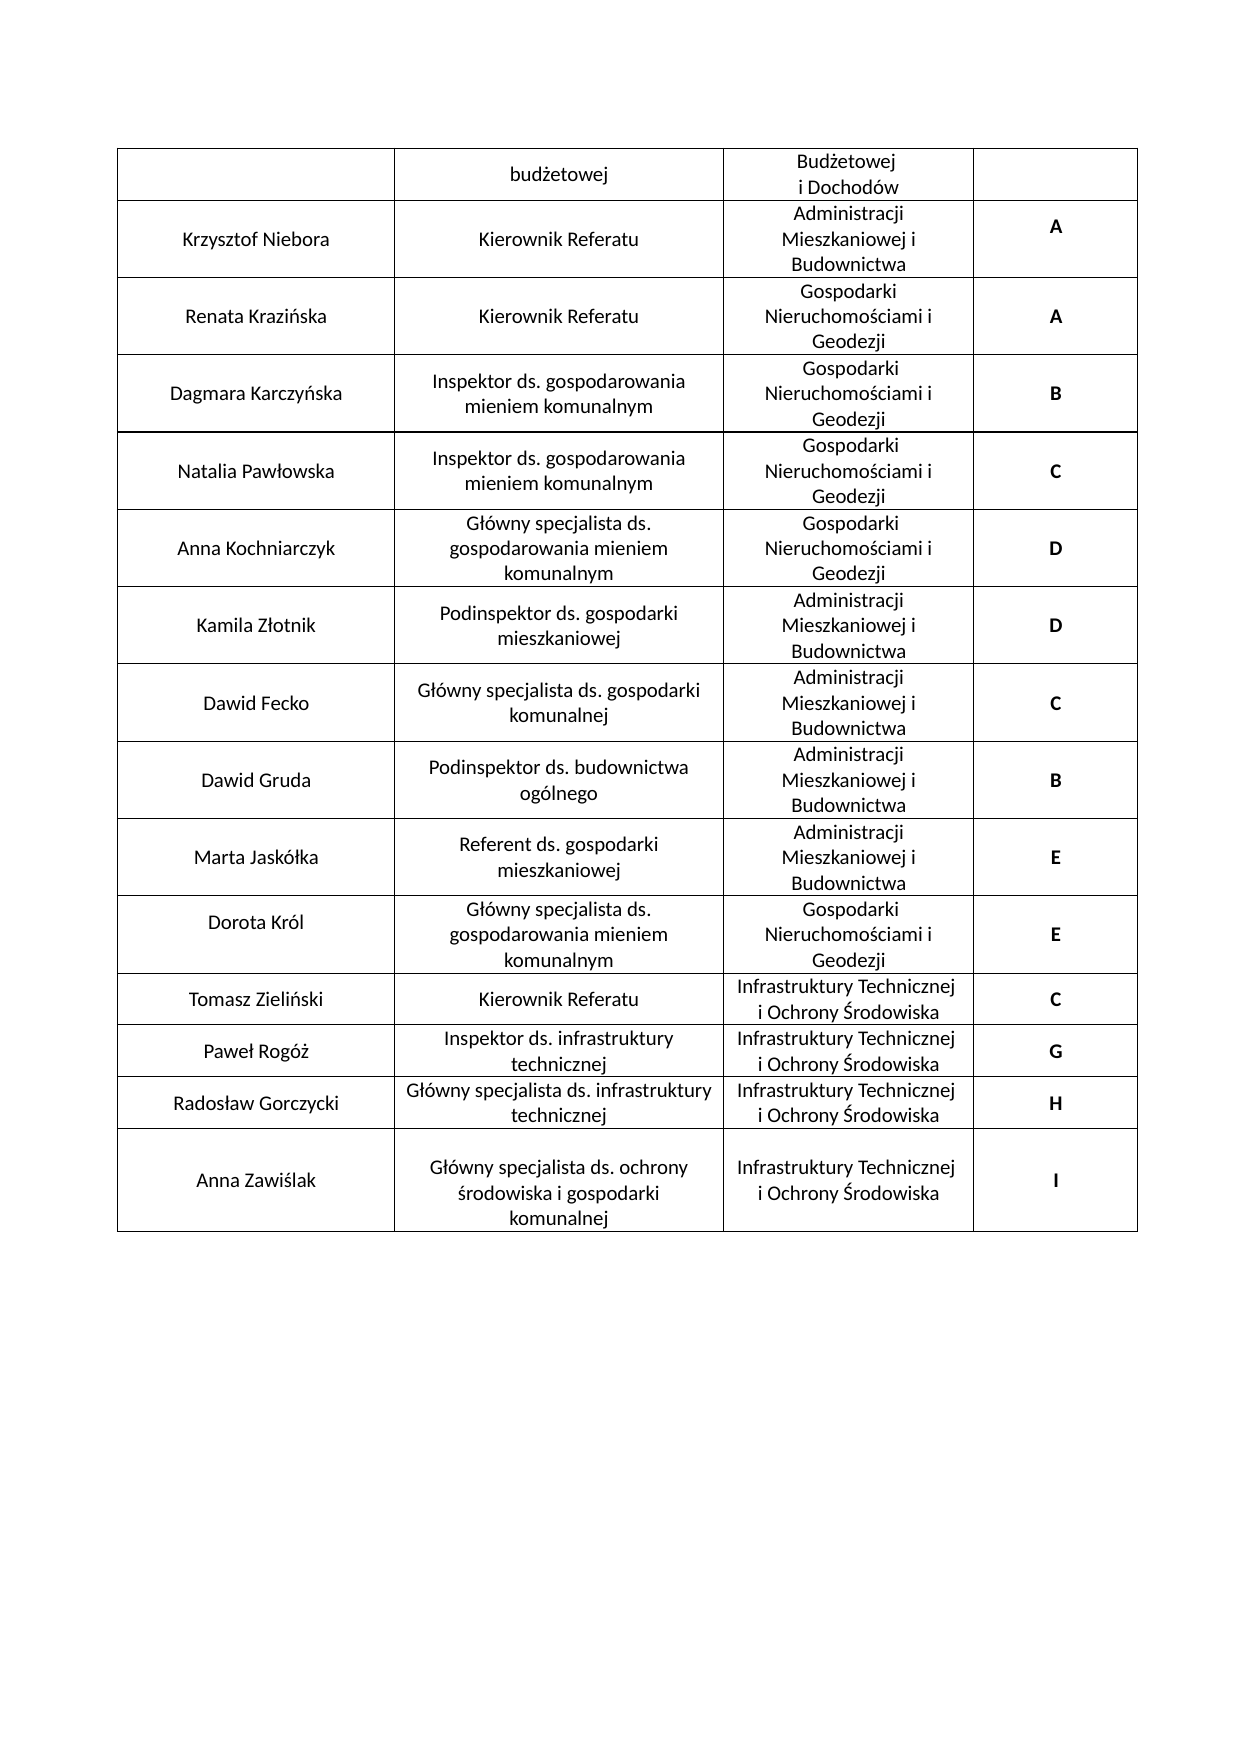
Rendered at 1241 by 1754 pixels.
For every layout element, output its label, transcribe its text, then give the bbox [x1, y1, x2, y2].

table_cell E [974, 819, 1137, 895]
table_cell Kierownik Referatu [395, 974, 723, 1024]
table_cell C [974, 664, 1137, 741]
table_cell Gospodarki Nieruchomościami i Geodezji [724, 510, 973, 586]
table_cell Infrastruktury Technicznej i Ochrony Środowiska [724, 1077, 973, 1128]
table_cell B [974, 742, 1137, 818]
table_cell Marta Jaskółka [118, 819, 394, 895]
table_cell Administracji Mieszkaniowej i Budownictwa [724, 819, 973, 895]
table_cell Infrastruktury Technicznej i Ochrony Środowiska [724, 1025, 973, 1076]
table_cell Inspektor ds. gospodarowania mieniem komunalnym [395, 355, 723, 431]
table_cell [974, 149, 1137, 199]
table_cell Inspektor ds. gospodarowania mieniem komunalnym [395, 433, 723, 509]
table_cell Główny specjalista ds. ochrony środowiska i gospodarki komunalnej [395, 1129, 723, 1231]
table_cell Główny specjalista ds. gospodarowania mieniem komunalnym [395, 510, 723, 586]
table_cell Referent ds. gospodarki mieszkaniowej [395, 819, 723, 895]
table_cell Gospodarki Nieruchomościami i Geodezji [724, 433, 973, 509]
table_cell I [974, 1129, 1137, 1231]
table_cell Renata Krazińska [118, 278, 394, 354]
table_cell Budżetowej i Dochodów [724, 149, 973, 199]
table_cell budżetowej [395, 149, 723, 199]
table_cell [118, 149, 394, 199]
table_cell Główny specjalista ds. gospodarowania mieniem komunalnym [395, 896, 723, 972]
table_cell Administracji Mieszkaniowej i Budownictwa [724, 742, 973, 818]
table_cell B [974, 355, 1137, 431]
table_cell Natalia Pawłowska [118, 433, 394, 509]
table_cell Administracji Mieszkaniowej i Budownictwa [724, 664, 973, 741]
table_cell Infrastruktury Technicznej i Ochrony Środowiska [724, 1129, 973, 1231]
table_cell Anna Kochniarczyk [118, 510, 394, 586]
table_cell Krzysztof Niebora [118, 201, 394, 277]
table_cell Dawid Fecko [118, 664, 394, 741]
table_cell C [974, 974, 1137, 1024]
table_cell Dagmara Karczyńska [118, 355, 394, 431]
table_cell C [974, 433, 1137, 509]
table_cell Paweł Rogóż [118, 1025, 394, 1076]
table_cell G [974, 1025, 1137, 1076]
table_cell D [974, 587, 1137, 663]
table_cell Kierownik Referatu [395, 201, 723, 277]
table_cell Dawid Gruda [118, 742, 394, 818]
table_cell D [974, 510, 1137, 586]
table_cell Administracji Mieszkaniowej i Budownictwa [724, 587, 973, 663]
table_cell Główny specjalista ds. infrastruktury technicznej [395, 1077, 723, 1128]
table_cell Gospodarki Nieruchomościami i Geodezji [724, 355, 973, 431]
table_cell Radosław Gorczycki [118, 1077, 394, 1128]
table_cell Administracji Mieszkaniowej i Budownictwa [724, 201, 973, 277]
table_cell H [974, 1077, 1137, 1128]
table_cell Kierownik Referatu [395, 278, 723, 354]
table_cell Inspektor ds. infrastruktury technicznej [395, 1025, 723, 1076]
table_cell Dorota Król [118, 896, 394, 972]
table_cell Podinspektor ds. gospodarki mieszkaniowej [395, 587, 723, 663]
table_cell A [974, 201, 1137, 277]
table_cell Gospodarki Nieruchomościami i Geodezji [724, 896, 973, 972]
table_cell E [974, 896, 1137, 972]
table_cell Gospodarki Nieruchomościami i Geodezji [724, 278, 973, 354]
table_cell Podinspektor ds. budownictwa ogólnego [395, 742, 723, 818]
table_cell Główny specjalista ds. gospodarki komunalnej [395, 664, 723, 741]
table_cell Anna Zawiślak [118, 1129, 394, 1231]
table_cell Tomasz Zieliński [118, 974, 394, 1024]
table_cell A [974, 278, 1137, 354]
table_cell Infrastruktury Technicznej i Ochrony Środowiska [724, 974, 973, 1024]
table_cell Kamila Złotnik [118, 587, 394, 663]
